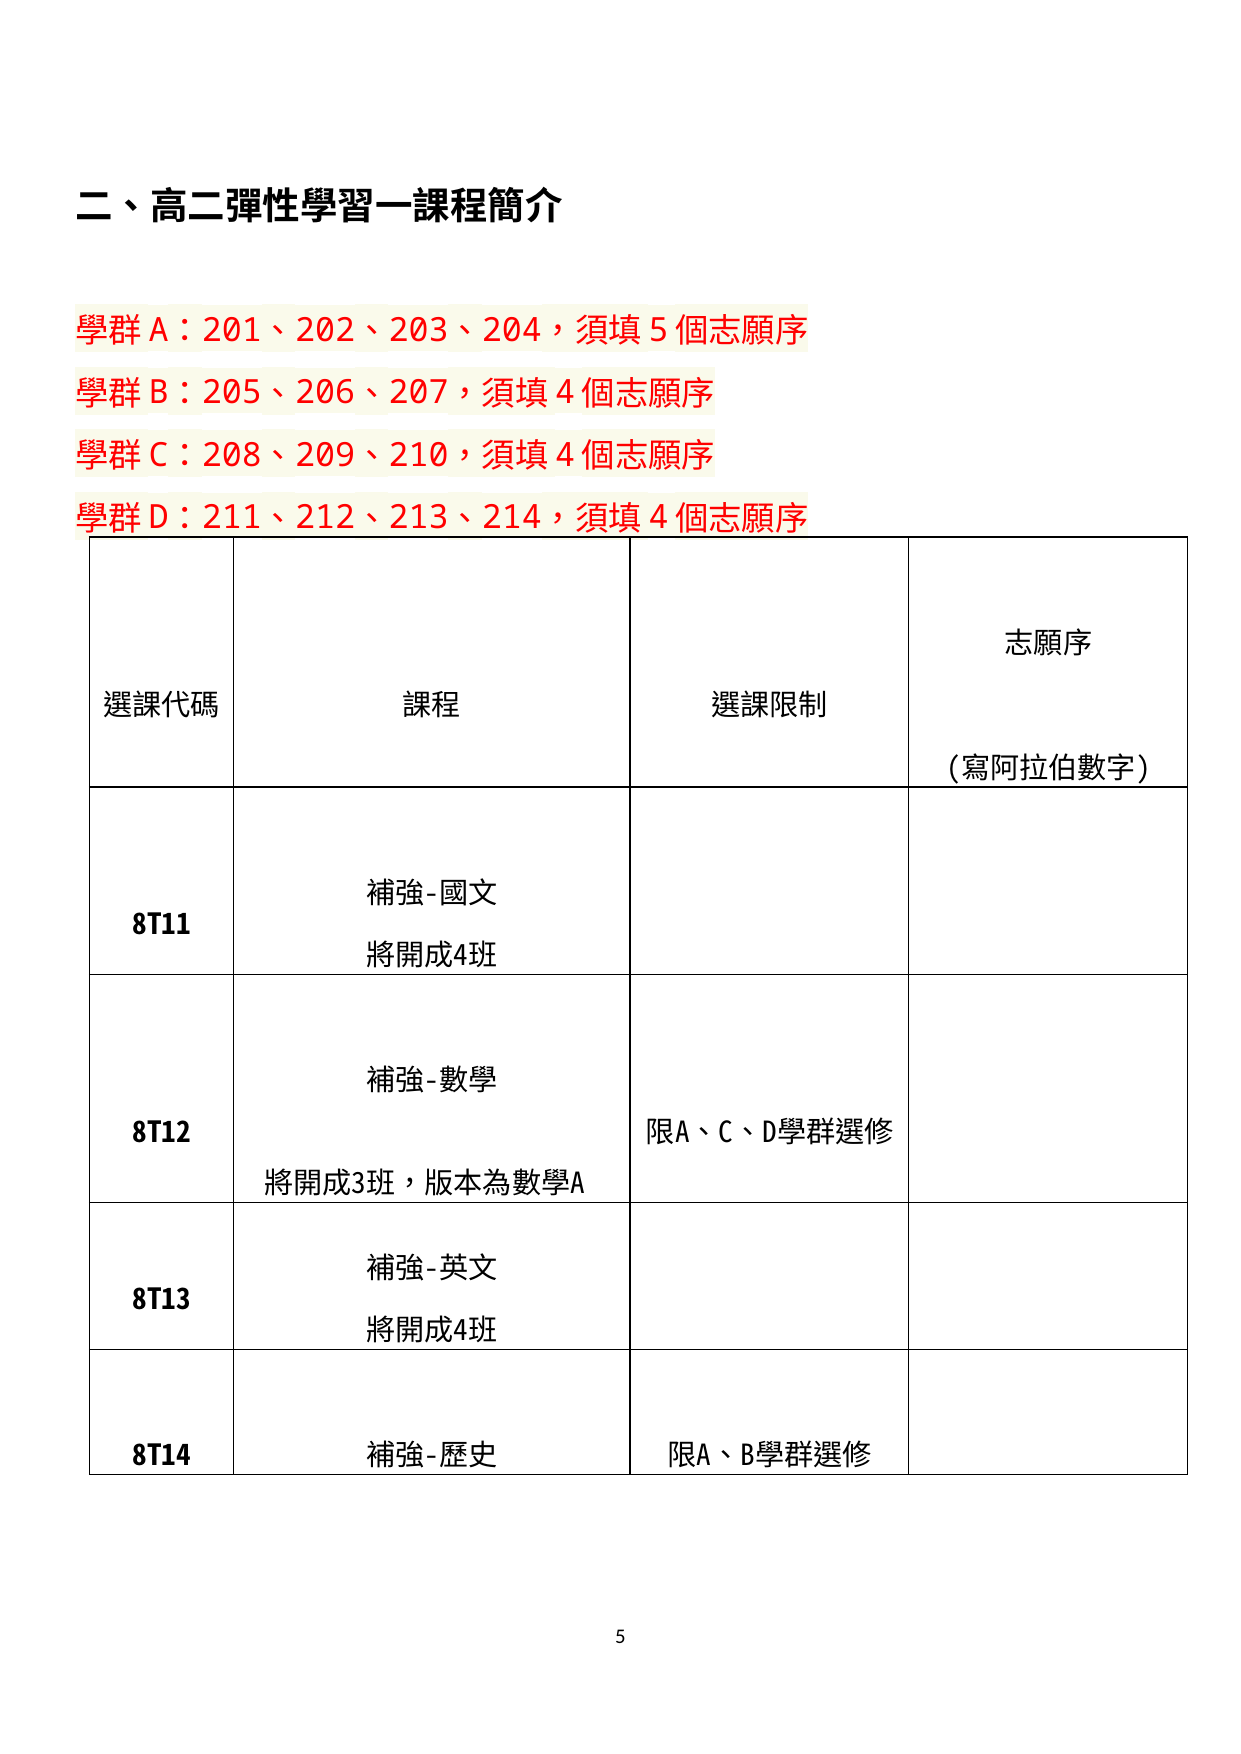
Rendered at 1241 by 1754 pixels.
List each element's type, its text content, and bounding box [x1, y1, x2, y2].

table_cell 限A、C、D學群選修 [631, 975, 908, 1202]
table_cell 補強-數學 將開成3班，版本為數學A [234, 975, 629, 1202]
text 學群C：208、209、210，須填4個志願序 [75, 411, 1165, 474]
table_cell [631, 1203, 908, 1349]
table_header 選課代碼 [90, 538, 233, 786]
table_cell [631, 788, 908, 974]
table_cell 8T11 [90, 788, 233, 974]
table_cell [909, 975, 1187, 1202]
table_header 課程 [234, 538, 629, 786]
table_cell 8T13 [90, 1203, 233, 1349]
table_cell [909, 1203, 1187, 1349]
table_cell 8T14 [90, 1350, 233, 1474]
text 學群A：201、202、203、204，須填5個志願序 [75, 286, 1165, 349]
table_header 志願序 (寫阿拉伯數字) [909, 538, 1187, 786]
text 學群B：205、206、207，須填4個志願序 [75, 349, 1165, 411]
table_cell 補強-國文 將開成4班 [234, 788, 629, 974]
text 二、高二彈性學習一課程簡介 [75, 161, 1165, 224]
table_header 選課限制 [631, 538, 908, 786]
text 學群D：211、212、213、214，須填4個志願序 [75, 474, 1165, 536]
table_cell 補強-英文 將開成4班 [234, 1203, 629, 1349]
table_cell 補強-歷史 [234, 1350, 629, 1474]
table_cell [909, 788, 1187, 974]
table_cell 限A、B學群選修 [631, 1350, 908, 1474]
table_cell 8T12 [90, 975, 233, 1202]
table_cell [909, 1350, 1187, 1474]
